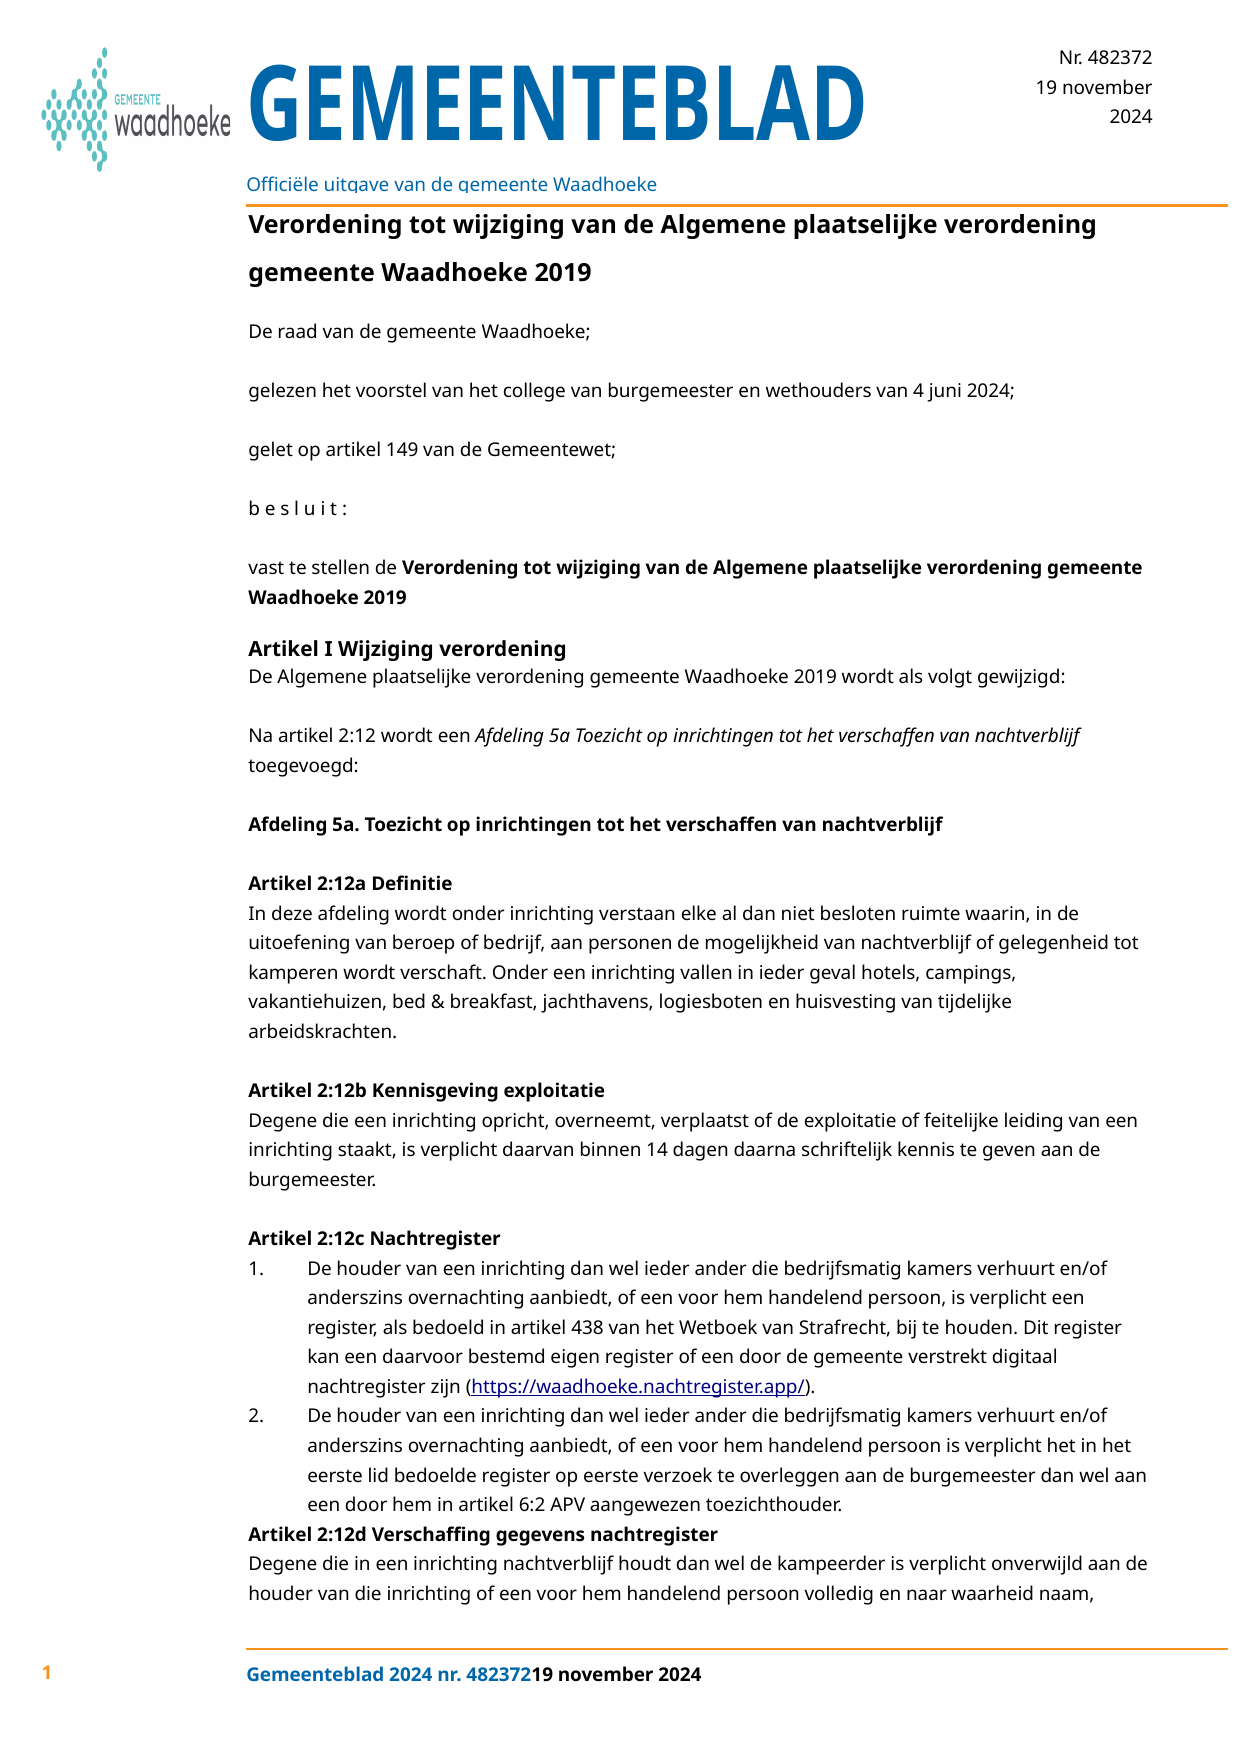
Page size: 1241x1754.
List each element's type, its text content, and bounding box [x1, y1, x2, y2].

text Degene die een inrichting opricht, overneemt, verplaatst of de exploitatie of feitelijke leiding van een inrichting staakt, is verplicht daarvan binnen 14 dagen daarna schriftelijk kennis te geven aan de burgemeester. [248, 1107, 1152, 1192]
text Verordening tot wijziging van de Algemene plaatselijke verordening gemeente Waadhoeke 2019 [248, 207, 1152, 288]
text Artikel I Wijziging verordening [248, 634, 1152, 663]
text De raad van de gemeente Waadhoeke; [248, 318, 1152, 344]
list De houder van een inrichting dan wel ieder ander die bedrijfsmatig kamers verhuurt en/of anderszins overnachting aanbiedt, of een voor hem handelend persoon is verplicht het in het eerste lid bedoelde register op eerste verzoek te overleggen aan de burgemeester dan wel aan een door hem in artikel 6:2 APV aangewezen toezichthouder. [248, 1403, 1152, 1517]
picture [41, 47, 231, 172]
text gelet op artikel 149 van de Gemeentewet; [248, 436, 1152, 462]
text b e s l u i t : [248, 495, 1152, 521]
text Artikel 2:12a Definitie [248, 870, 1152, 896]
text Artikel 2:12c Nachtregister [248, 1225, 1152, 1251]
text Artikel 2:12b Kennisgeving exploitatie [248, 1077, 1152, 1103]
text Na artikel 2:12 wordt een Afdeling 5a Toezicht op inrichtingen tot het verschaffen van nachtverblijf toegevoegd: [248, 722, 1152, 777]
text gelezen het voorstel van het college van burgemeester en wethouders van 4 juni 2024; [248, 377, 1152, 403]
text De Algemene plaatselijke verordening gemeente Waadhoeke 2019 wordt als volgt gewijzigd: [248, 663, 1152, 689]
text Afdeling 5a. Toezicht op inrichtingen tot het verschaffen van nachtverblijf [248, 811, 1152, 837]
text In deze afdeling wordt onder inrichting verstaan elke al dan niet besloten ruimte waarin, in de uitoefening van beroep of bedrijf, aan personen de mogelijkheid van nachtverblijf of gelegenheid tot kamperen wordt verschaft. Onder een inrichting vallen in ieder geval hotels, campings, vakantiehuizen, bed & breakfast, jachthavens, logiesboten en huisvesting van tijdelijke arbeidskrachten. [248, 900, 1152, 1044]
list De houder van een inrichting dan wel ieder ander die bedrijfsmatig kamers verhuurt en/of anderszins overnachting aanbiedt, of een voor hem handelend persoon, is verplicht een register, als bedoeld in artikel 438 van het Wetboek van Strafrecht, bij te houden. Dit register kan een daarvoor bestemd eigen register of een door de gemeente verstrekt digitaal nachtregister zijn (https://waadhoeke.nachtregister.app/). [248, 1255, 1152, 1399]
text vast te stellen de Verordening tot wijziging van de Algemene plaatselijke verordening gemeente Waadhoeke 2019 [248, 554, 1152, 610]
text Artikel 2:12d Verschaffing gegevens nachtregister [248, 1521, 1152, 1547]
text Degene die in een inrichting nachtverblijf houdt dan wel de kampeerder is verplicht onverwijld aan de houder van die inrichting of een voor hem handelend persoon volledig en naar waarheid naam, [248, 1551, 1152, 1606]
